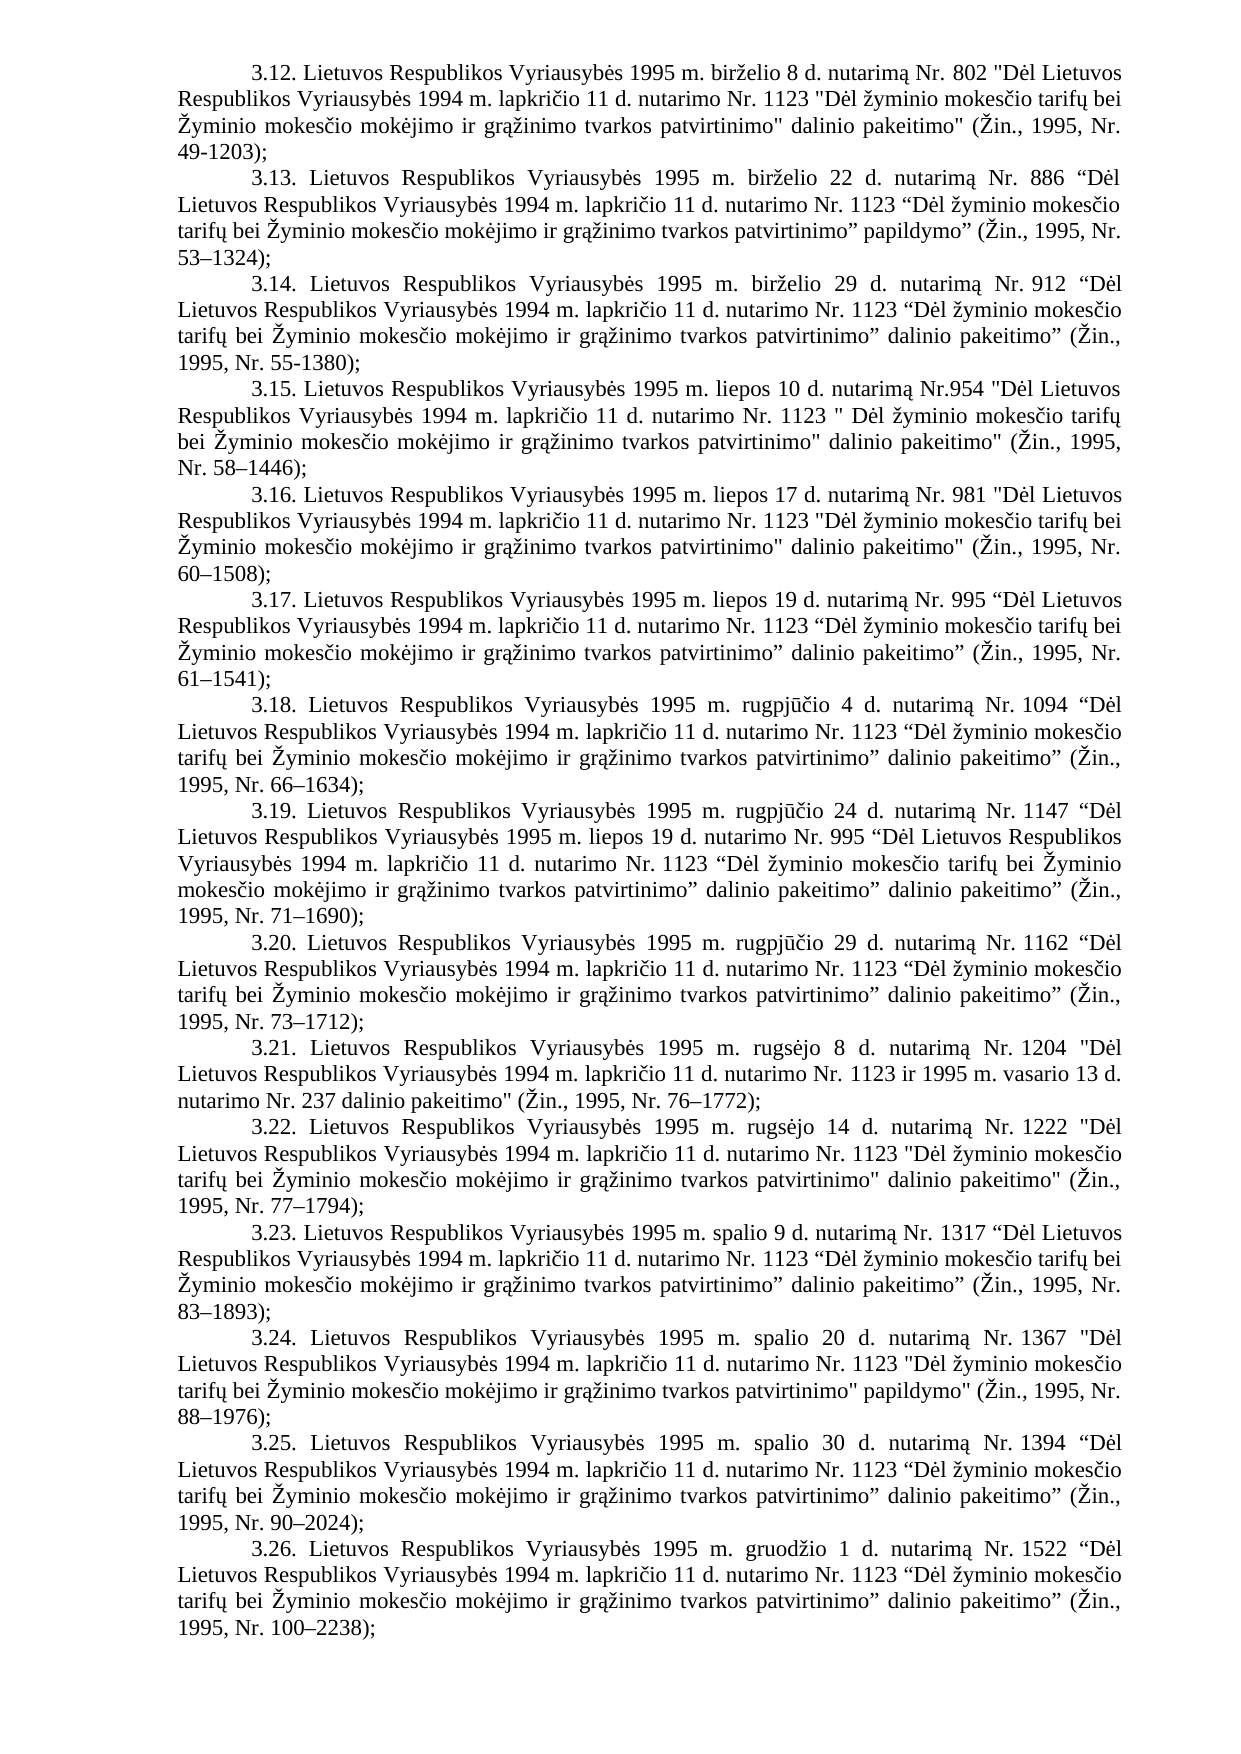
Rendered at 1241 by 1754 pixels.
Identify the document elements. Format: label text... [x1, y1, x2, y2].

text 3.23. Lietuvos Respublikos Vyriausybės 1995 m. spalio 9 d. nutarimą Nr. 1317 “Dėl Lietuvos Respublikos Vyriausybės 1994 m. lapkričio 11 d. nutarimo Nr. 1123 “Dėl žyminio mokesčio tarifų bei Žyminio mokesčio mokėjimo ir grąžinimo tvarkos patvirtinimo” dalinio pakeitimo” (Žin., 1995, Nr. 83–1893); [177, 1219, 1122, 1324]
text 3.14. Lietuvos Respublikos Vyriausybės 1995 m. birželio 29 d. nutarimą Nr. 912 “Dėl Lietuvos Respublikos Vyriausybės 1994 m. lapkričio 11 d. nutarimo Nr. 1123 “Dėl žyminio mokesčio tarifų bei Žyminio mokesčio mokėjimo ir grąžinimo tvarkos patvirtinimo” dalinio pakeitimo” (Žin., 1995, Nr. 55-1380); [177, 270, 1122, 375]
text 3.13. Lietuvos Respublikos Vyriausybės 1995 m. birželio 22 d. nutarimą Nr. 886 “Dėl Lietuvos Respublikos Vyriausybės 1994 m. lapkričio 11 d. nutarimo Nr. 1123 “Dėl žyminio mokesčio tarifų bei Žyminio mokesčio mokėjimo ir grąžinimo tvarkos patvirtinimo” papildymo” (Žin., 1995, Nr. 53–1324); [177, 164, 1122, 270]
text 3.16. Lietuvos Respublikos Vyriausybės 1995 m. liepos 17 d. nutarimą Nr. 981 "Dėl Lietuvos Respublikos Vyriausybės 1994 m. lapkričio 11 d. nutarimo Nr. 1123 "Dėl žyminio mokesčio tarifų bei Žyminio mokesčio mokėjimo ir grąžinimo tvarkos patvirtinimo" dalinio pakeitimo" (Žin., 1995, Nr. 60–1508); [177, 481, 1122, 586]
text 3.24. Lietuvos Respublikos Vyriausybės 1995 m. spalio 20 d. nutarimą Nr. 1367 "Dėl Lietuvos Respublikos Vyriausybės 1994 m. lapkričio 11 d. nutarimo Nr. 1123 "Dėl žyminio mokesčio tarifų bei Žyminio mokesčio mokėjimo ir grąžinimo tvarkos patvirtinimo" papildymo" (Žin., 1995, Nr. 88–1976); [177, 1324, 1122, 1429]
text 3.18. Lietuvos Respublikos Vyriausybės 1995 m. rugpjūčio 4 d. nutarimą Nr. 1094 “Dėl Lietuvos Respublikos Vyriausybės 1994 m. lapkričio 11 d. nutarimo Nr. 1123 “Dėl žyminio mokesčio tarifų bei Žyminio mokesčio mokėjimo ir grąžinimo tvarkos patvirtinimo” dalinio pakeitimo” (Žin., 1995, Nr. 66–1634); [177, 692, 1122, 797]
text 3.22. Lietuvos Respublikos Vyriausybės 1995 m. rugsėjo 14 d. nutarimą Nr. 1222 "Dėl Lietuvos Respublikos Vyriausybės 1994 m. lapkričio 11 d. nutarimo Nr. 1123 "Dėl žyminio mokesčio tarifų bei Žyminio mokesčio mokėjimo ir grąžinimo tvarkos patvirtinimo" dalinio pakeitimo" (Žin., 1995, Nr. 77–1794); [177, 1113, 1122, 1219]
text 3.12. Lietuvos Respublikos Vyriausybės 1995 m. birželio 8 d. nutarimą Nr. 802 "Dėl Lietuvos Respublikos Vyriausybės 1994 m. lapkričio 11 d. nutarimo Nr. 1123 "Dėl žyminio mokesčio tarifų bei Žyminio mokesčio mokėjimo ir grąžinimo tvarkos patvirtinimo" dalinio pakeitimo" (Žin., 1995, Nr. 49-1203); [177, 59, 1122, 164]
text 3.19. Lietuvos Respublikos Vyriausybės 1995 m. rugpjūčio 24 d. nutarimą Nr. 1147 “Dėl Lietuvos Respublikos Vyriausybės 1995 m. liepos 19 d. nutarimo Nr. 995 “Dėl Lietuvos Respublikos Vyriausybės 1994 m. lapkričio 11 d. nutarimo Nr. 1123 “Dėl žyminio mokesčio tarifų bei Žyminio mokesčio mokėjimo ir grąžinimo tvarkos patvirtinimo” dalinio pakeitimo” dalinio pakeitimo” (Žin., 1995, Nr. 71–1690); [177, 797, 1122, 929]
text 3.21. Lietuvos Respublikos Vyriausybės 1995 m. rugsėjo 8 d. nutarimą Nr. 1204 "Dėl Lietuvos Respublikos Vyriausybės 1994 m. lapkričio 11 d. nutarimo Nr. 1123 ir 1995 m. vasario 13 d. nutarimo Nr. 237 dalinio pakeitimo" (Žin., 1995, Nr. 76–1772); [177, 1034, 1122, 1113]
text 3.17. Lietuvos Respublikos Vyriausybės 1995 m. liepos 19 d. nutarimą Nr. 995 “Dėl Lietuvos Respublikos Vyriausybės 1994 m. lapkričio 11 d. nutarimo Nr. 1123 “Dėl žyminio mokesčio tarifų bei Žyminio mokesčio mokėjimo ir grąžinimo tvarkos patvirtinimo” dalinio pakeitimo” (Žin., 1995, Nr. 61–1541); [177, 586, 1122, 692]
text 3.20. Lietuvos Respublikos Vyriausybės 1995 m. rugpjūčio 29 d. nutarimą Nr. 1162 “Dėl Lietuvos Respublikos Vyriausybės 1994 m. lapkričio 11 d. nutarimo Nr. 1123 “Dėl žyminio mokesčio tarifų bei Žyminio mokesčio mokėjimo ir grąžinimo tvarkos patvirtinimo” dalinio pakeitimo” (Žin., 1995, Nr. 73–1712); [177, 929, 1122, 1034]
text 3.15. Lietuvos Respublikos Vyriausybės 1995 m. liepos 10 d. nutarimą Nr.954 "Dėl Lietuvos Respublikos Vyriausybės 1994 m. lapkričio 11 d. nutarimo Nr. 1123 " Dėl žyminio mokesčio tarifų bei Žyminio mokesčio mokėjimo ir grąžinimo tvarkos patvirtinimo" dalinio pakeitimo" (Žin., 1995, Nr. 58–1446); [177, 375, 1122, 481]
text 3.26. Lietuvos Respublikos Vyriausybės 1995 m. gruodžio 1 d. nutarimą Nr. 1522 “Dėl Lietuvos Respublikos Vyriausybės 1994 m. lapkričio 11 d. nutarimo Nr. 1123 “Dėl žyminio mokesčio tarifų bei Žyminio mokesčio mokėjimo ir grąžinimo tvarkos patvirtinimo” dalinio pakeitimo” (Žin., 1995, Nr. 100–2238); [177, 1535, 1122, 1640]
text 3.25. Lietuvos Respublikos Vyriausybės 1995 m. spalio 30 d. nutarimą Nr. 1394 “Dėl Lietuvos Respublikos Vyriausybės 1994 m. lapkričio 11 d. nutarimo Nr. 1123 “Dėl žyminio mokesčio tarifų bei Žyminio mokesčio mokėjimo ir grąžinimo tvarkos patvirtinimo” dalinio pakeitimo” (Žin., 1995, Nr. 90–2024); [177, 1429, 1122, 1535]
